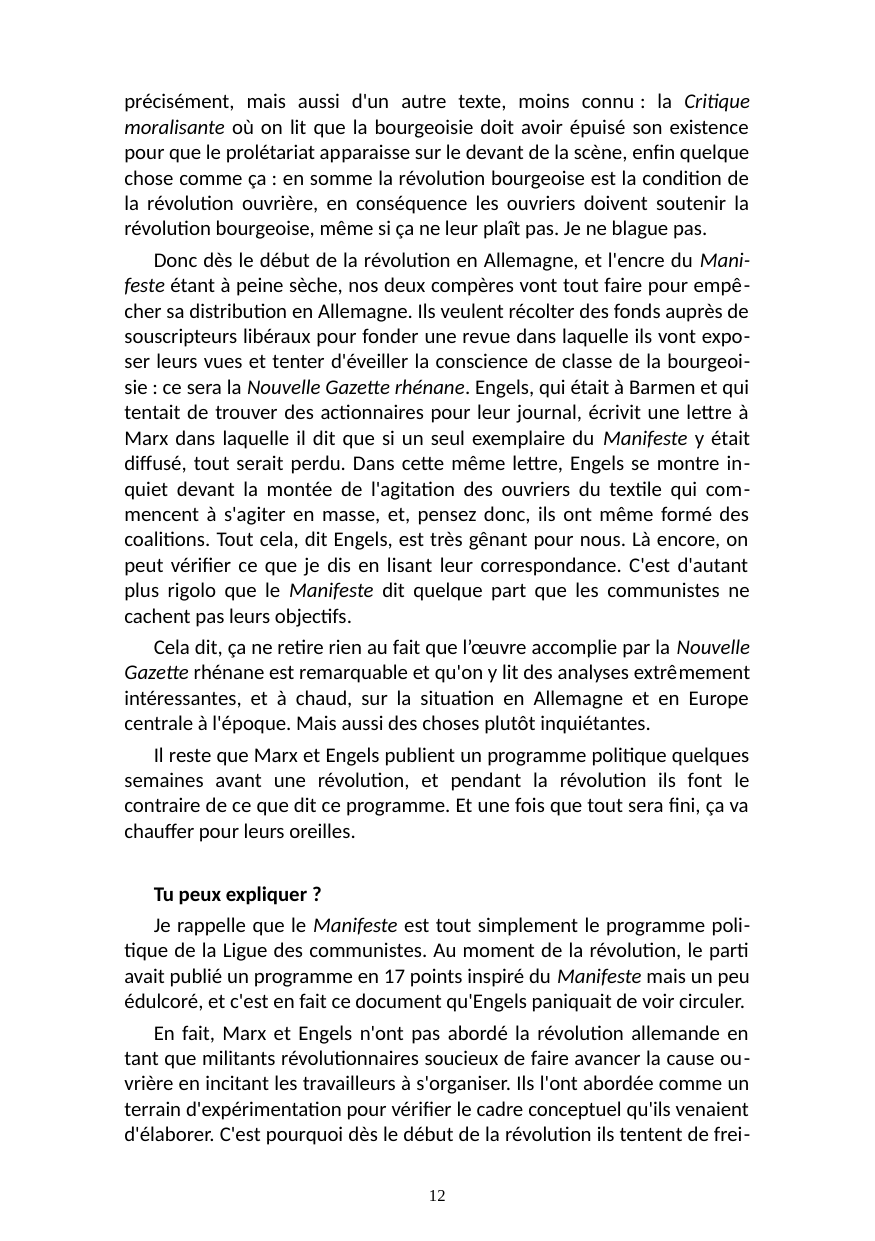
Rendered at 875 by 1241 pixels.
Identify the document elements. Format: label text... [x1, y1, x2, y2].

text Je rappelle que le Manifeste est tout simplement le programme poli­tique de la Ligue des communistes. Au moment de la révolution, le parti avait publié un programme en 17 points inspiré du Manifeste mais un peu édulcoré, et c'est en fait ce document qu'Engels paniquait de voir circuler. [124, 912, 750, 1014]
text Il reste que Marx et Engels publient un programme politique quelques semaines avant une révolution, et pendant la révolution ils font le contraire de ce que dit ce programme. Et une fois que tout sera fini, ça va chauffer pour leurs oreilles. [124, 742, 750, 843]
text En fait, Marx et Engels n'ont pas abordé la révolution allemande en tant que militants révolutionnaires soucieux de faire avancer la cause ou­vrière en incitant les travailleurs à s'organiser. Ils l'ont abordée comme un terrain d'expérimentation pour vérifier le cadre conceptuel qu'ils venaient d'élaborer. C'est pourquoi dès le début de la révolution ils tentent de frei­ [124, 1020, 750, 1147]
text Cela dit, ça ne retire rien au fait que l’œuvre accomplie par la Nou­velle Gazette rhénane est remarquable et qu'on y lit des analyses extrê­mement intéressantes, et à chaud, sur la situation en Allemagne et en Europe centrale à l'époque. Mais aussi des choses plutôt inquiétantes. [124, 634, 750, 736]
text Donc dès le début de la révolution en Allemagne, et l'encre du Mani­feste étant à peine sèche, nos deux compères vont tout faire pour empê­cher sa distribution en Allemagne. Ils veulent récolter des fonds auprès de souscripteurs libéraux pour fonder une revue dans laquelle ils vont expo­ser leurs vues et tenter d'éveiller la conscience de classe de la bourgeoi­sie : ce sera la Nouvelle Gazette rhénane. Engels, qui était à Barmen et qui tentait de trouver des actionnaires pour leur journal, écrivit une lettre à Marx dans laquelle il dit que si un seul exemplaire du Manifeste y était diffusé, tout serait perdu. Dans cette même lettre, Engels se montre in­quiet devant la montée de l'agitation des ouvriers du textile qui com­mencent à s'agiter en masse, et, pensez donc, ils ont même formé des coalitions. Tout cela, dit Engels, est très gênant pour nous. Là encore, on peut vérifier ce que je dis en lisant leur correspondance. C'est d'autant plus rigolo que le Manifeste dit quelque part que les communistes ne cachent pas leurs objectifs. [124, 247, 750, 628]
text précisément, mais aussi d'un autre texte, moins connu : la Critique moralisante où on lit que la bourgeoisie doit avoir épuisé son existence pour que le prolétariat ap­paraisse sur le devant de la scène, enfin quelque chose comme ça : en somme la révolution bourgeoise est la condition de la révolution ouvrière, en conséquence les ouvriers doivent soutenir la révolution bourgeoise, même si ça ne leur plaît pas. Je ne blague pas. [124, 88, 750, 241]
text Tu peux expliquer ? [124, 881, 750, 906]
